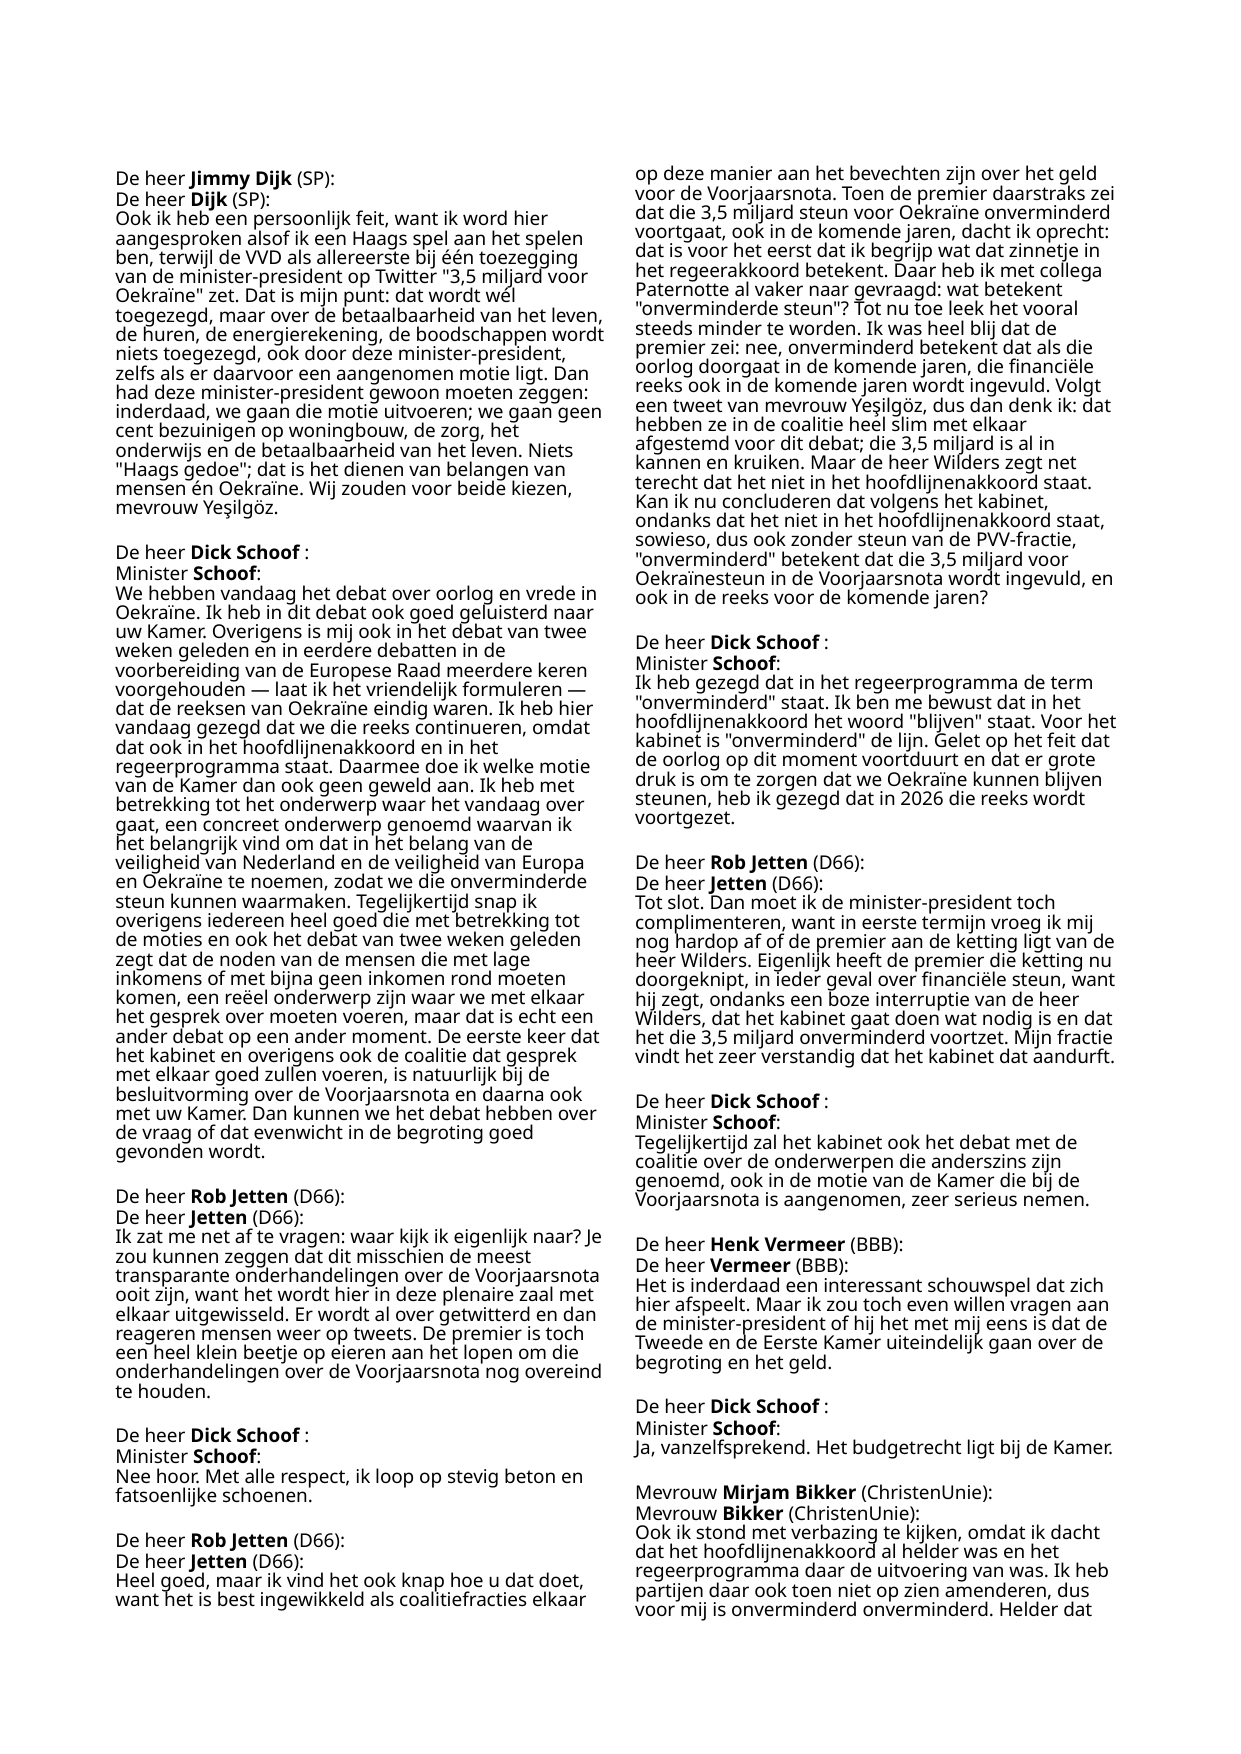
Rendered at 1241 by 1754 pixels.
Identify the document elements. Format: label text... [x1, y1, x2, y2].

text Minister Schoof: [635, 655, 1125, 674]
text Heel goed, maar ik vind het ook knap hoe u dat doet, want het is best ingewikkeld als coalitiefracties elkaar [115, 1572, 605, 1611]
text Het is inderdaad een interessant schouwspel dat zich hier afspeelt. Maar ik zou toch even willen vragen aan de minister-president of hij het met mij eens is dat de Tweede en de Eerste Kamer uiteindelijk gaan over de begroting en het geld. [635, 1277, 1125, 1373]
text De heer Rob Jetten (D66): [115, 1183, 605, 1209]
text De heer Jetten (D66): [115, 1553, 605, 1572]
text Ik zat me net af te vragen: waar kijk ik eigenlijk naar? Je zou kunnen zeggen dat dit misschien de meest transparante onderhandelingen over de Voorjaarsnota ooit zijn, want het wordt hier in deze plenaire zaal met elkaar uitgewisseld. Er wordt al over getwitterd en dan reageren mensen weer op tweets. De premier is toch een heel klein beetje op eieren aan het lopen om die onderhandelingen over de Voorjaarsnota nog overeind te houden. [115, 1228, 605, 1402]
text Ik heb gezegd dat in het regeerprogramma de term "onverminderd" staat. Ik ben me bewust dat in het hoofdlijnenakkoord het woord "blijven" staat. Voor het kabinet is "onverminderd" de lijn. Gelet op het feit dat de oorlog op dit moment voortduurt en dat er grote druk is om te zorgen dat we Oekraïne kunnen blijven steunen, heb ik gezegd dat in 2026 die reeks wordt voortgezet. [635, 674, 1125, 828]
text De heer Henk Vermeer (BBB): [635, 1232, 1125, 1257]
text De heer Dick Schoof : [635, 1394, 1125, 1419]
text Mevrouw Bikker (ChristenUnie): [635, 1504, 1125, 1524]
text De heer Dick Schoof : [635, 1089, 1125, 1114]
text We hebben vandaag het debat over oorlog en vrede in Oekraïne. Ik heb in dit debat ook goed geluisterd naar uw Kamer. Overigens is mij ook in het debat van twee weken geleden en in eerdere debatten in de voorbereiding van de Europese Raad meerdere keren voorgehouden — laat ik het vriendelijk formuleren — dat de reeksen van Oekraïne eindig waren. Ik heb hier vandaag gezegd dat we die reeks continueren, omdat dat ook in het hoofdlijnenakkoord en in het regeerprogramma staat. Daarmee doe ik welke motie van de Kamer dan ook geen geweld aan. Ik heb met betrekking tot het onderwerp waar het vandaag over gaat, een concreet onderwerp genoemd waarvan ik het belangrijk vind om dat in het belang van de veiligheid van Nederland en de veiligheid van Europa en Oekraïne te noemen, zodat we die onverminderde steun kunnen waarmaken. Tegelijkertijd snap ik overigens iedereen heel goed die met betrekking tot de moties en ook het debat van twee weken geleden zegt dat de noden van de mensen die met lage inkomens of met bijna geen inkomen rond moeten komen, een reëel onderwerp zijn waar we met elkaar het gesprek over moeten voeren, maar dat is echt een ander debat op een ander moment. De eerste keer dat het kabinet en overigens ook de coalitie dat gesprek met elkaar goed zullen voeren, is natuurlijk bij de besluitvorming over de Voorjaarsnota en daarna ook met uw Kamer. Dan kunnen we het debat hebben over de vraag of dat evenwicht in de begroting goed gevonden wordt. [115, 584, 605, 1163]
text De heer Vermeer (BBB): [635, 1257, 1125, 1277]
text De heer Jimmy Dijk (SP): [115, 165, 605, 191]
text De heer Rob Jetten (D66): [115, 1527, 605, 1553]
text Minister Schoof: [115, 565, 605, 584]
text Minister Schoof: [635, 1114, 1125, 1134]
text Minister Schoof: [635, 1419, 1125, 1439]
text De heer Rob Jetten (D66): [635, 849, 1125, 875]
text De heer Dick Schoof : [635, 629, 1125, 655]
text De heer Jetten (D66): [635, 875, 1125, 894]
text Tot slot. Dan moet ik de minister-president toch complimenteren, want in eerste termijn vroeg ik mij nog hardop af of de premier aan de ketting ligt van de heer Wilders. Eigenlijk heeft de premier die ketting nu doorgeknipt, in ieder geval over financiële steun, want hij zegt, ondanks een boze interruptie van de heer Wilders, dat het kabinet gaat doen wat nodig is en dat het die 3,5 miljard onverminderd voortzet. Mijn fractie vindt het zeer verstandig dat het kabinet dat aandurft. [635, 894, 1125, 1068]
text Ja, vanzelfsprekend. Het budgetrecht ligt bij de Kamer. [635, 1439, 1125, 1458]
text Ook ik heb een persoonlijk feit, want ik word hier aangesproken alsof ik een Haags spel aan het spelen ben, terwijl de VVD als allereerste bij één toezegging van de minister-president op Twitter "3,5 miljard voor Oekraïne" zet. Dat is mijn punt: dat wordt wél toegezegd, maar over de betaalbaarheid van het leven, de huren, de energierekening, de boodschappen wordt niets toegezegd, ook door deze minister-president, zelfs als er daarvoor een aangenomen motie ligt. Dan had deze minister-president gewoon moeten zeggen: inderdaad, we gaan die motie uitvoeren; we gaan geen cent bezuinigen op woningbouw, de zorg, het onderwijs en de betaalbaarheid van het leven. Niets "Haags gedoe"; dat is het dienen van belangen van mensen én Oekraïne. Wij zouden voor beide kiezen, mevrouw Yeşilgöz. [115, 210, 605, 519]
text Mevrouw Mirjam Bikker (ChristenUnie): [635, 1479, 1125, 1504]
text De heer Jetten (D66): [115, 1209, 605, 1228]
text Nee hoor. Met alle respect, ik loop op stevig beton en fatsoenlijke schoenen. [115, 1468, 605, 1506]
text Minister Schoof: [115, 1448, 605, 1468]
text De heer Dick Schoof : [115, 1423, 605, 1448]
text De heer Dijk (SP): [115, 191, 605, 210]
text Tegelijkertijd zal het kabinet ook het debat met de coalitie over de onderwerpen die anderszins zijn genoemd, ook in de motie van de Kamer die bij de Voorjaarsnota is aangenomen, zeer serieus nemen. [635, 1134, 1125, 1211]
text De heer Dick Schoof : [115, 539, 605, 565]
text op deze manier aan het bevechten zijn over het geld voor de Voorjaarsnota. Toen de premier daarstraks zei dat die 3,5 miljard steun voor Oekraïne onverminderd voortgaat, ook in de komende jaren, dacht ik oprecht: dat is voor het eerst dat ik begrijp wat dat zinnetje in het regeerakkoord betekent. Daar heb ik met collega Paternotte al vaker naar gevraagd: wat betekent "onverminderde steun"? Tot nu toe leek het vooral steeds minder te worden. Ik was heel blij dat de premier zei: nee, onverminderd betekent dat als die oorlog doorgaat in de komende jaren, die financiële reeks ook in de komende jaren wordt ingevuld. Volgt een tweet van mevrouw Yeşilgöz, dus dan denk ik: dat hebben ze in de coalitie heel slim met elkaar afgestemd voor dit debat; die 3,5 miljard is al in kannen en kruiken. Maar de heer Wilders zegt net terecht dat het niet in het hoofdlijnenakkoord staat. Kan ik nu concluderen dat volgens het kabinet, ondanks dat het niet in het hoofdlijnenakkoord staat, sowieso, dus ook zonder steun van de PVV-fractie, "onverminderd" betekent dat die 3,5 miljard voor Oekraïnesteun in de Voorjaarsnota wordt ingevuld, en ook in de reeks voor de komende jaren? [635, 165, 1125, 608]
text Ook ik stond met verbazing te kijken, omdat ik dacht dat het hoofdlijnenakkoord al helder was en het regeerprogramma daar de uitvoering van was. Ik heb partijen daar ook toen niet op zien amenderen, dus voor mij is onverminderd onverminderd. Helder dat [635, 1524, 1125, 1620]
